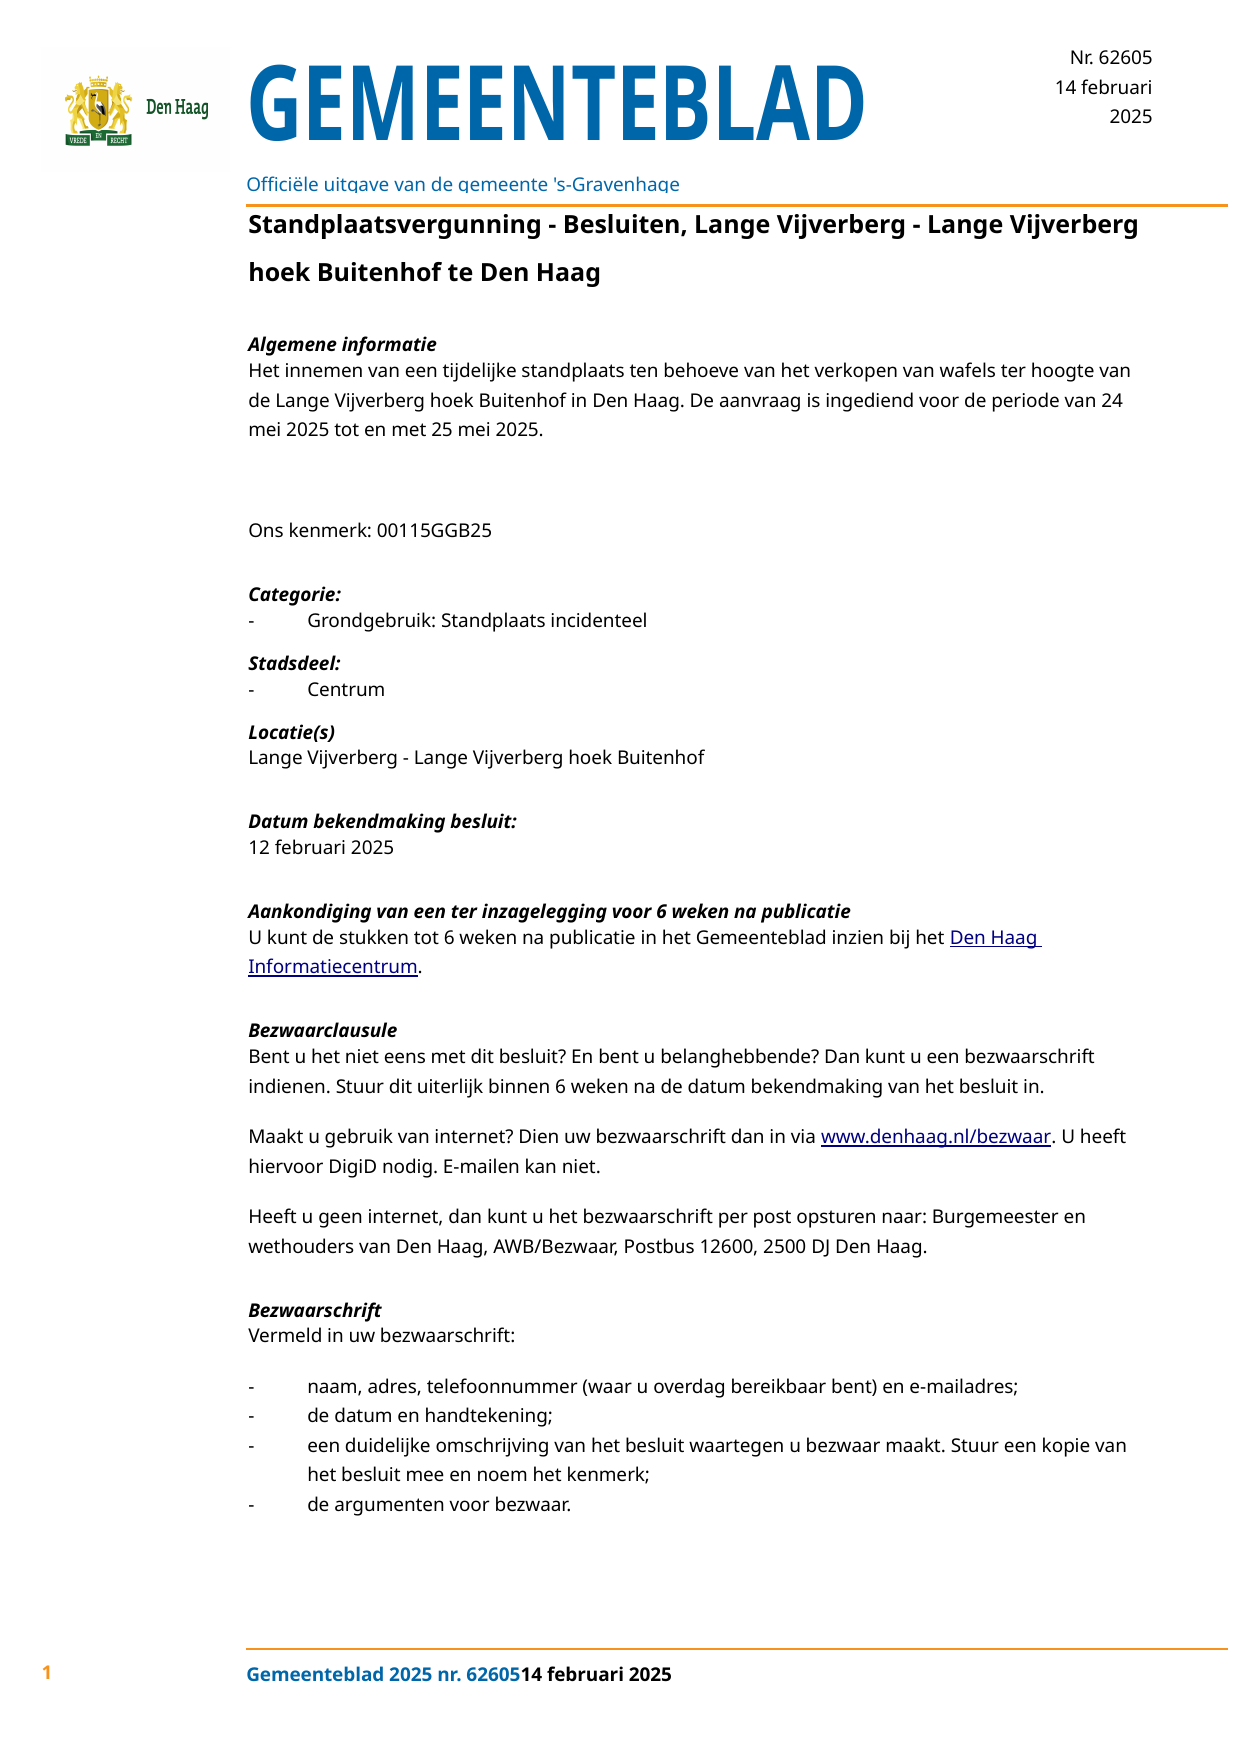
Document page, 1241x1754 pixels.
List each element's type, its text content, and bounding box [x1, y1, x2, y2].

text Algemene informatie [248, 331, 1152, 357]
text Bent u het niet eens met dit besluit? En bent u belanghebbende? Dan kunt u een bezwaarschrift indienen. Stuur dit uiterlijk binnen 6 weken na de datum bekendmaking van het besluit in. [248, 1043, 1152, 1098]
text Lange Vijverberg - Lange Vijverberg hoek Buitenhof [248, 744, 1152, 770]
text Vermeld in uw bezwaarschrift: [248, 1322, 1152, 1348]
text Het innemen van een tijdelijke standplaats ten behoeve van het verkopen van wafels ter hoogte van de Lange Vijverberg hoek Buitenhof in Den Haag. De aanvraag is ingediend voor de periode van 24 mei 2025 tot en met 25 mei 2025. [248, 357, 1152, 442]
text Maakt u gebruik van internet? Dien uw bezwaarschrift dan in via www.denhaag.nl/bezwaar. U heeft hiervoor DigiD nodig. E-mailen kan niet. [248, 1123, 1152, 1178]
text Aankondiging van een ter inzagelegging voor 6 weken na publicatie [248, 898, 1152, 924]
text Standplaatsvergunning - Besluiten, Lange Vijverberg - Lange Vijverberg hoek Buitenhof te Den Haag [248, 207, 1152, 288]
text Locatie(s) [248, 719, 1152, 744]
text 12 februari 2025 [248, 834, 1152, 860]
list de datum en handtekening; [248, 1402, 1152, 1428]
list naam, adres, telefoonnummer (waar u overdag bereikbaar bent) en e-mailadres; [248, 1373, 1152, 1399]
text Ons kenmerk: 00115GGB25 [248, 517, 1152, 543]
text Categorie: [248, 581, 1152, 607]
text Stadsdeel: [248, 650, 1152, 676]
text Heeft u geen internet, dan kunt u het bezwaarschrift per post opsturen naar: Burgemeester en wethouders van Den Haag, AWB/Bezwaar, Postbus 12600, 2500 DJ Den Haag. [248, 1203, 1152, 1258]
text Bezwaarschrift [248, 1297, 1152, 1322]
text U kunt de stukken tot 6 weken na publicatie in het Gemeenteblad inzien bij het Den Haag Informatiecentrum. [248, 924, 1152, 979]
list een duidelijke omschrijving van het besluit waartegen u bezwaar maakt. Stuur een kopie van het besluit mee en noem het kenmerk; [248, 1432, 1152, 1487]
picture [41, 47, 231, 172]
list Grondgebruik: Standplaats incidenteel [248, 607, 1152, 633]
text Datum bekendmaking besluit: [248, 808, 1152, 834]
text Bezwaarclausule [248, 1017, 1152, 1043]
list de argumenten voor bezwaar. [248, 1491, 1152, 1517]
list Centrum [248, 676, 1152, 701]
